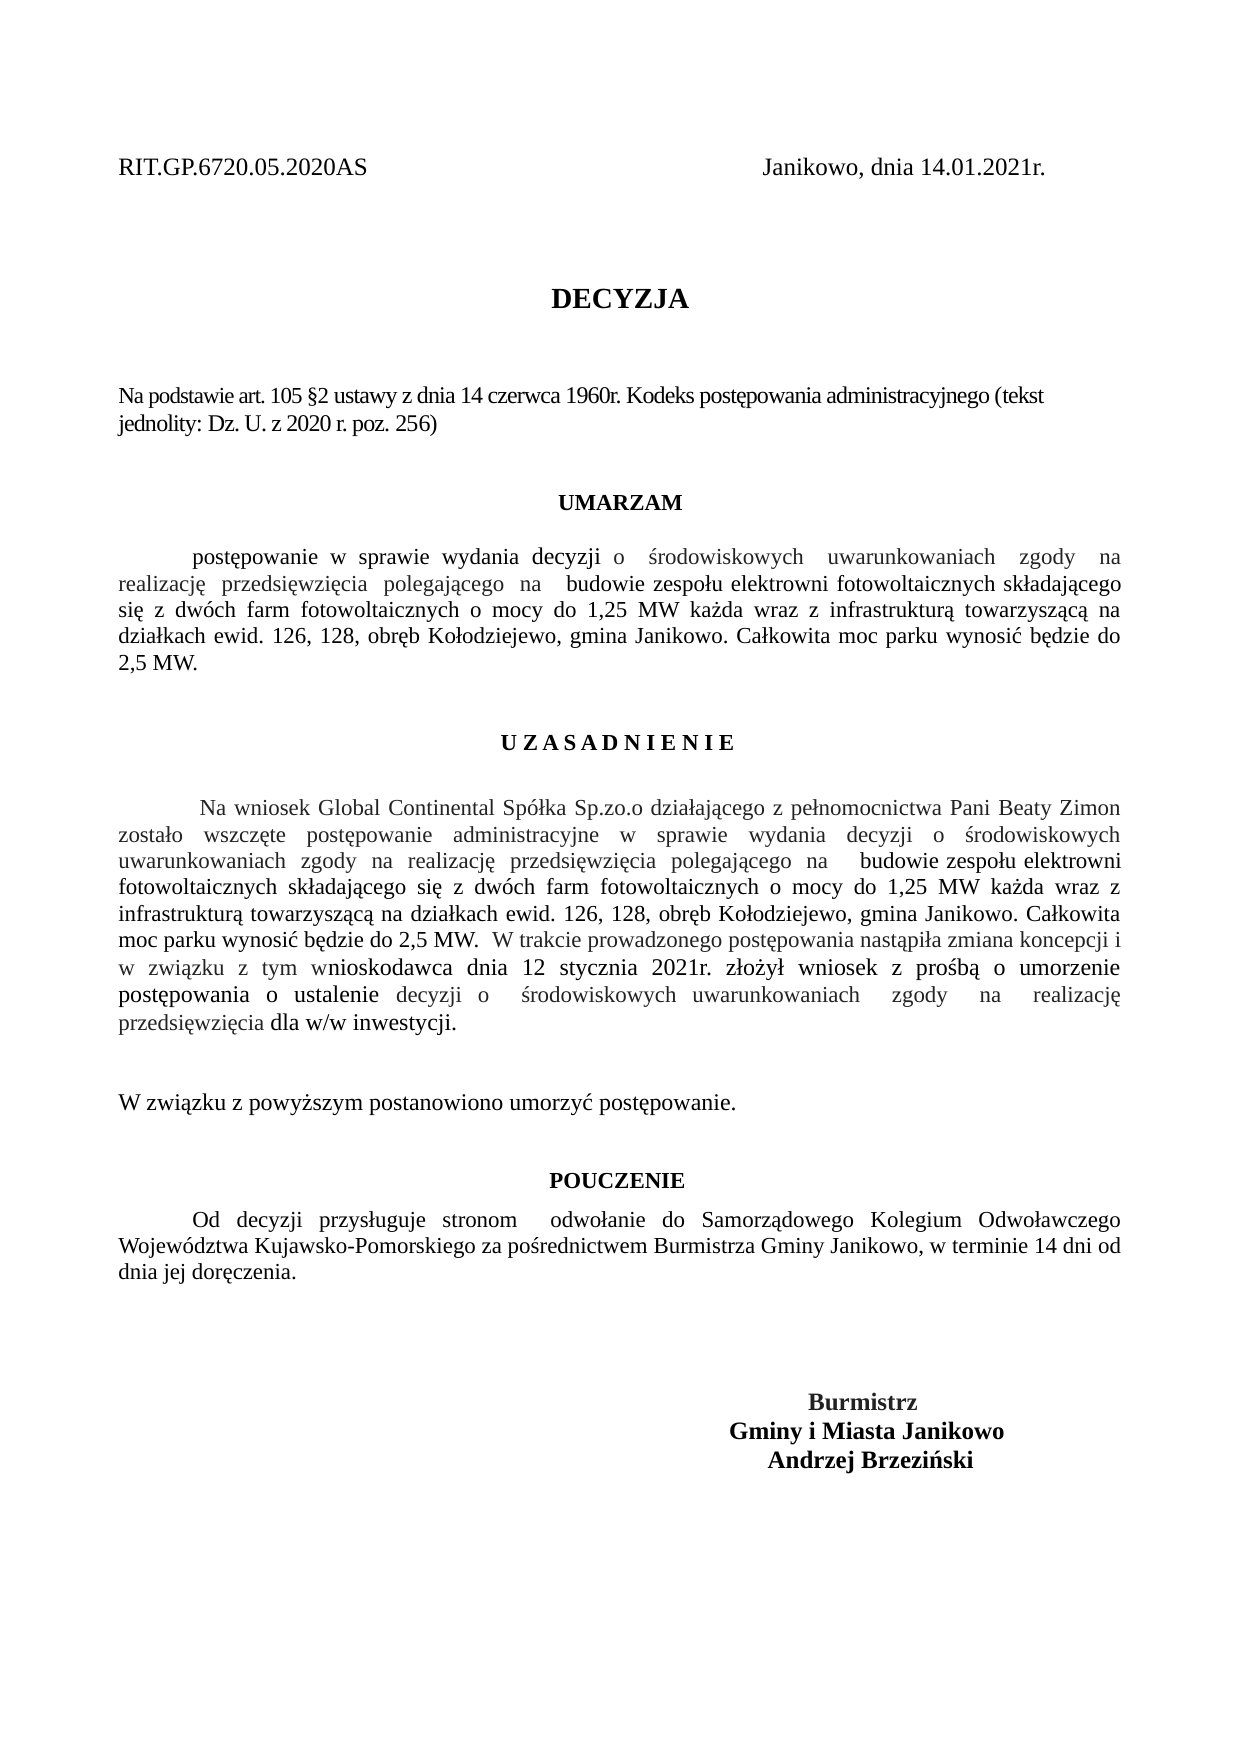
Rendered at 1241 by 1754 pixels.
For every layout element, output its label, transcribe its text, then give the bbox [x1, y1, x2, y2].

text UMARZAM [118, 489, 1122, 516]
text postępowanie w sprawie wydania decyzji o środowiskowych uwarunkowaniach zgody na realizację przedsięwzięcia polegającego na budowie zespołu elektrowni fotowoltaicznych składającego się z dwóch farm fotowoltaicznych o mocy do 1,25 MW każda wraz z infrastrukturą towarzyszącą na działkach ewid. 126, 128, obręb Kołodziejewo, gmina Janikowo. Całkowita moc parku wynosić będzie do 2,5 MW. [118, 542, 1122, 675]
text DECYZJA [118, 281, 1122, 314]
text Burmistrz [118, 1387, 1122, 1416]
text Andrzej Brzeziński [193, 1445, 1122, 1473]
text Na podstawie art. 105 §2 ustawy z dnia 14 czerwca 1960r. Kodeks postępowania administracyjnego (tekst jednolity: Dz. U. z 2020 r. poz. 256) [118, 382, 1122, 437]
text U Z A S A D N I E N I E [118, 729, 1122, 756]
text W związku z powyższym postanowiono umorzyć postępowanie. [118, 1088, 1122, 1116]
text RIT.GP.6720.05.2020AS Janikowo, dnia 14.01.2021r. [118, 152, 1122, 180]
text POUCZENIE [118, 1167, 1122, 1193]
text Na wniosek Global Continental Spółka Sp.zo.o działającego z pełnomocnictwa Pani Beaty Zimon zostało wszczęte postępowanie administracyjne w sprawie wydania decyzji o środowiskowych uwarunkowaniach zgody na realizację przedsięwzięcia polegającego na budowie zespołu elektrowni fotowoltaicznych składającego się z dwóch farm fotowoltaicznych o mocy do 1,25 MW każda wraz z infrastrukturą towarzyszącą na działkach ewid. 126, 128, obręb Kołodziejewo, gmina Janikowo. Całkowita moc parku wynosić będzie do 2,5 MW. W trakcie prowadzonego postępowania nastąpiła zmiana koncepcji i w związku z tym wnioskodawca dnia 12 stycznia 2021r. złożył wniosek z prośbą o umorzenie postępowania o ustalenie decyzji o środowiskowych uwarunkowaniach zgody na realizację przedsięwzięcia dla w/w inwestycji. [118, 794, 1122, 1035]
text Gminy i Miasta Janikowo [118, 1416, 1122, 1445]
text Od decyzji przysługuje stronom odwołanie do Samorządowego Kolegium Odwoławczego Województwa Kujawsko-Pomorskiego za pośrednictwem Burmistrza Gminy Janikowo, w terminie 14 dni od dnia jej doręczenia. [118, 1206, 1122, 1285]
